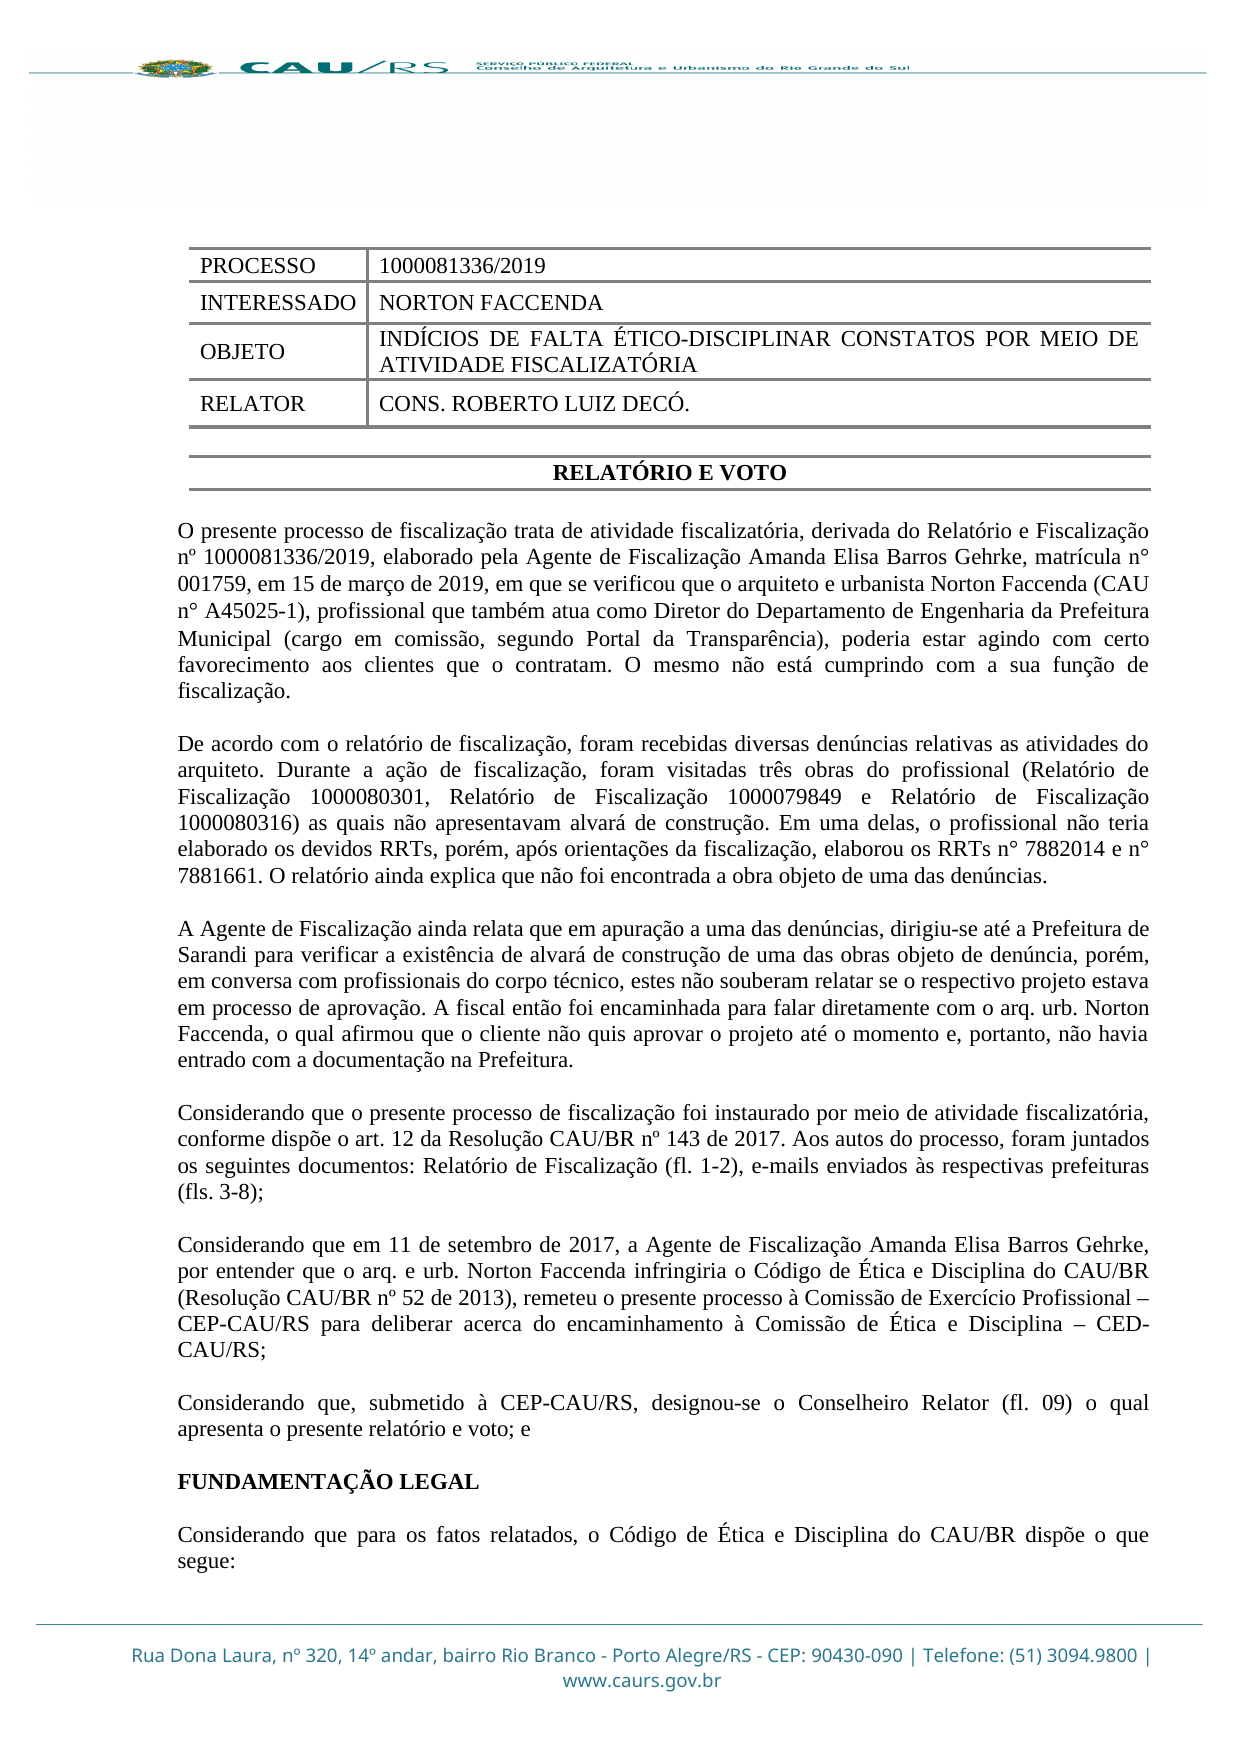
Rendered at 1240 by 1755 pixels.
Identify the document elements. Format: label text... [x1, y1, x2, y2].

table_cell OBJETO [189, 325, 366, 377]
text O presente processo de fiscalização trata de atividade fiscalizatória, derivada do Relatório e Fiscalização nº 1000081336/2019, elaborado pela Agente de Fiscalização Amanda Elisa Barros Gehrke, matrícula n° 001759, em 15 de março de 2019, em que se verificou que o arquiteto e urbanista Norton Faccenda (CAU n° A45025-1), profissional que também atua como Diretor do Departamento de Engenharia da Prefeitura Municipal (cargo em comissão, segundo Portal da Transparência), poderia estar agindo com certo favorecimento aos clientes que o contratam. O mesmo não está cumprindo com a sua função de fiscalização. [177, 517, 1151, 704]
table_cell INDÍCIOS DE FALTA ÉTICO-DISCIPLINAR CONSTATOS POR MEIO DE ATIVIDADE FISCALIZATÓRIA [369, 325, 1151, 377]
text Considerando que para os fatos relatados, o Código de Ética e Disciplina do CAU/BR dispõe o que segue: [177, 1521, 1151, 1573]
table_cell RELATOR [189, 381, 366, 425]
table_header RELATÓRIO E VOTO [189, 458, 1151, 487]
text De acordo com o relatório de fiscalização, foram recebidas diversas denúncias relativas as atividades do arquiteto. Durante a ação de fiscalização, foram visitadas três obras do profissional (Relatório de Fiscalização 1000080301, Relatório de Fiscalização 1000079849 e Relatório de Fiscalização 1000080316) as quais não apresentavam alvará de construção. Em uma delas, o profissional não teria elaborado os devidos RRTs, porém, após orientações da fiscalização, elaborou os RRTs n° 7882014 e n° 7881661. O relatório ainda explica que não foi encontrada a obra objeto de uma das denúncias. [177, 730, 1151, 888]
table_header PROCESSO [189, 250, 366, 279]
text A Agente de Fiscalização ainda relata que em apuração a uma das denúncias, dirigiu-se até a Prefeitura de Sarandi para verificar a existência de alvará de construção de uma das obras objeto de denúncia, porém, em conversa com profissionais do corpo técnico, estes não souberam relatar se o respectivo projeto estava em processo de aprovação. A fiscal então foi encaminhada para falar diretamente com o arq. urb. Norton Faccenda, o qual afirmou que o cliente não quis aprovar o projeto até o momento e, portanto, não havia entrado com a documentação na Prefeitura. [177, 914, 1151, 1073]
table_cell NORTON FACCENDA [369, 283, 1151, 322]
table_header 1000081336/2019 [369, 250, 1151, 279]
text Considerando que em 11 de setembro de 2017, a Agente de Fiscalização Amanda Elisa Barros Gehrke, por entender que o arq. e urb. Norton Faccenda infringiria o Código de Ética e Disciplina do CAU/BR (Resolução CAU/BR nº 52 de 2013), remeteu o presente processo à Comissão de Exercício Profissional – CEP-CAU/RS para deliberar acerca do encaminhamento à Comissão de Ética e Disciplina – CED-CAU/RS; [177, 1231, 1151, 1363]
text FUNDAMENTAÇÃO LEGAL [177, 1468, 1151, 1494]
text Considerando que o presente processo de fiscalização foi instaurado por meio de atividade fiscalizatória, conforme dispõe o art. 12 da Resolução CAU/BR nº 143 de 2017. Aos autos do processo, foram juntados os seguintes documentos: Relatório de Fiscalização (fl. 1-2), e-mails enviados às respectivas prefeituras (fls. 3-8); [177, 1099, 1151, 1204]
table_cell INTERESSADO [189, 283, 366, 322]
table_cell CONS. ROBERTO LUIZ DECÓ. [369, 381, 1151, 425]
text Considerando que, submetido à CEP-CAU/RS, designou-se o Conselheiro Relator (fl. 09) o qual apresenta o presente relatório e voto; e [177, 1389, 1151, 1442]
